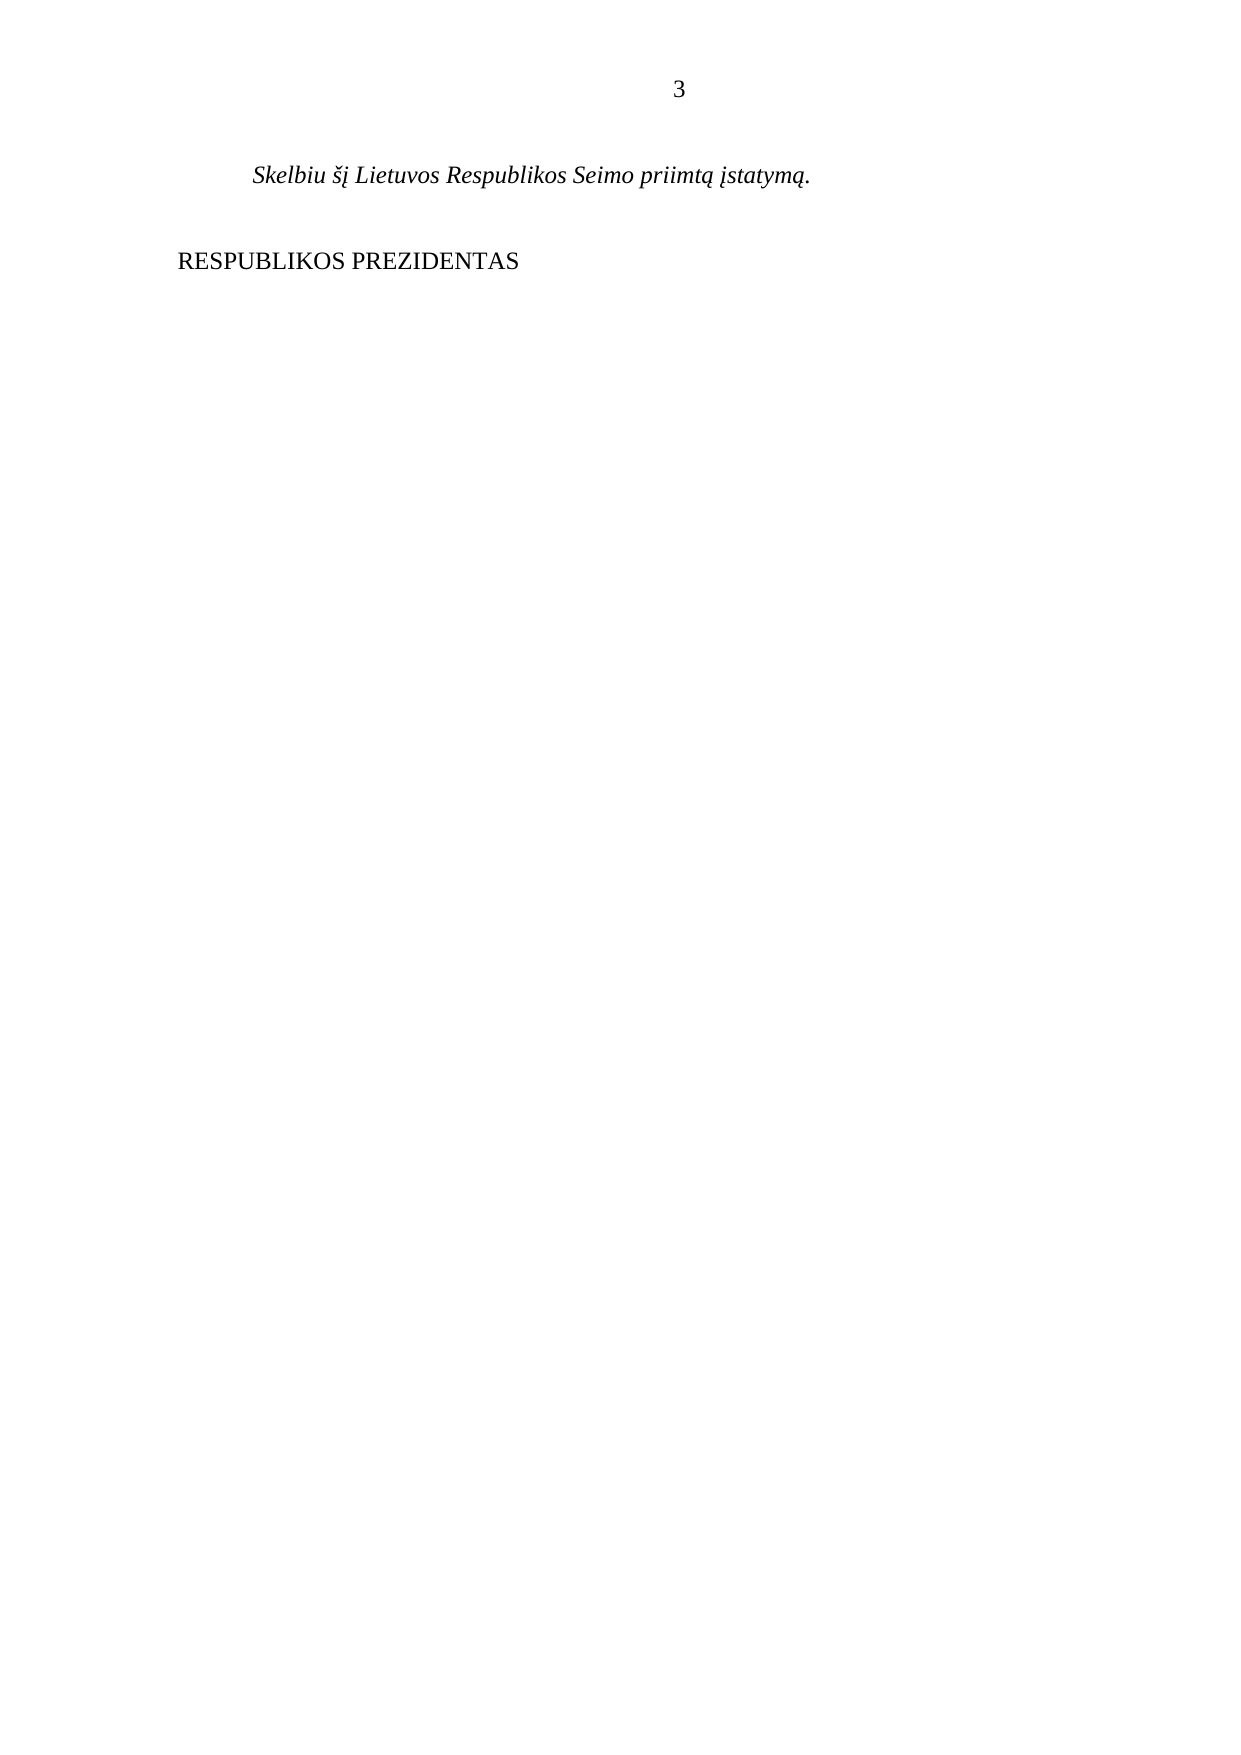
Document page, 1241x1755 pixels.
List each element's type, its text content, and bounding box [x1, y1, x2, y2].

text Skelbiu šį Lietuvos Respublikos Seimo priimtą įstatymą. [177, 160, 1240, 189]
text RESPUBLIKOS PREZIDENTAS [177, 246, 1240, 275]
